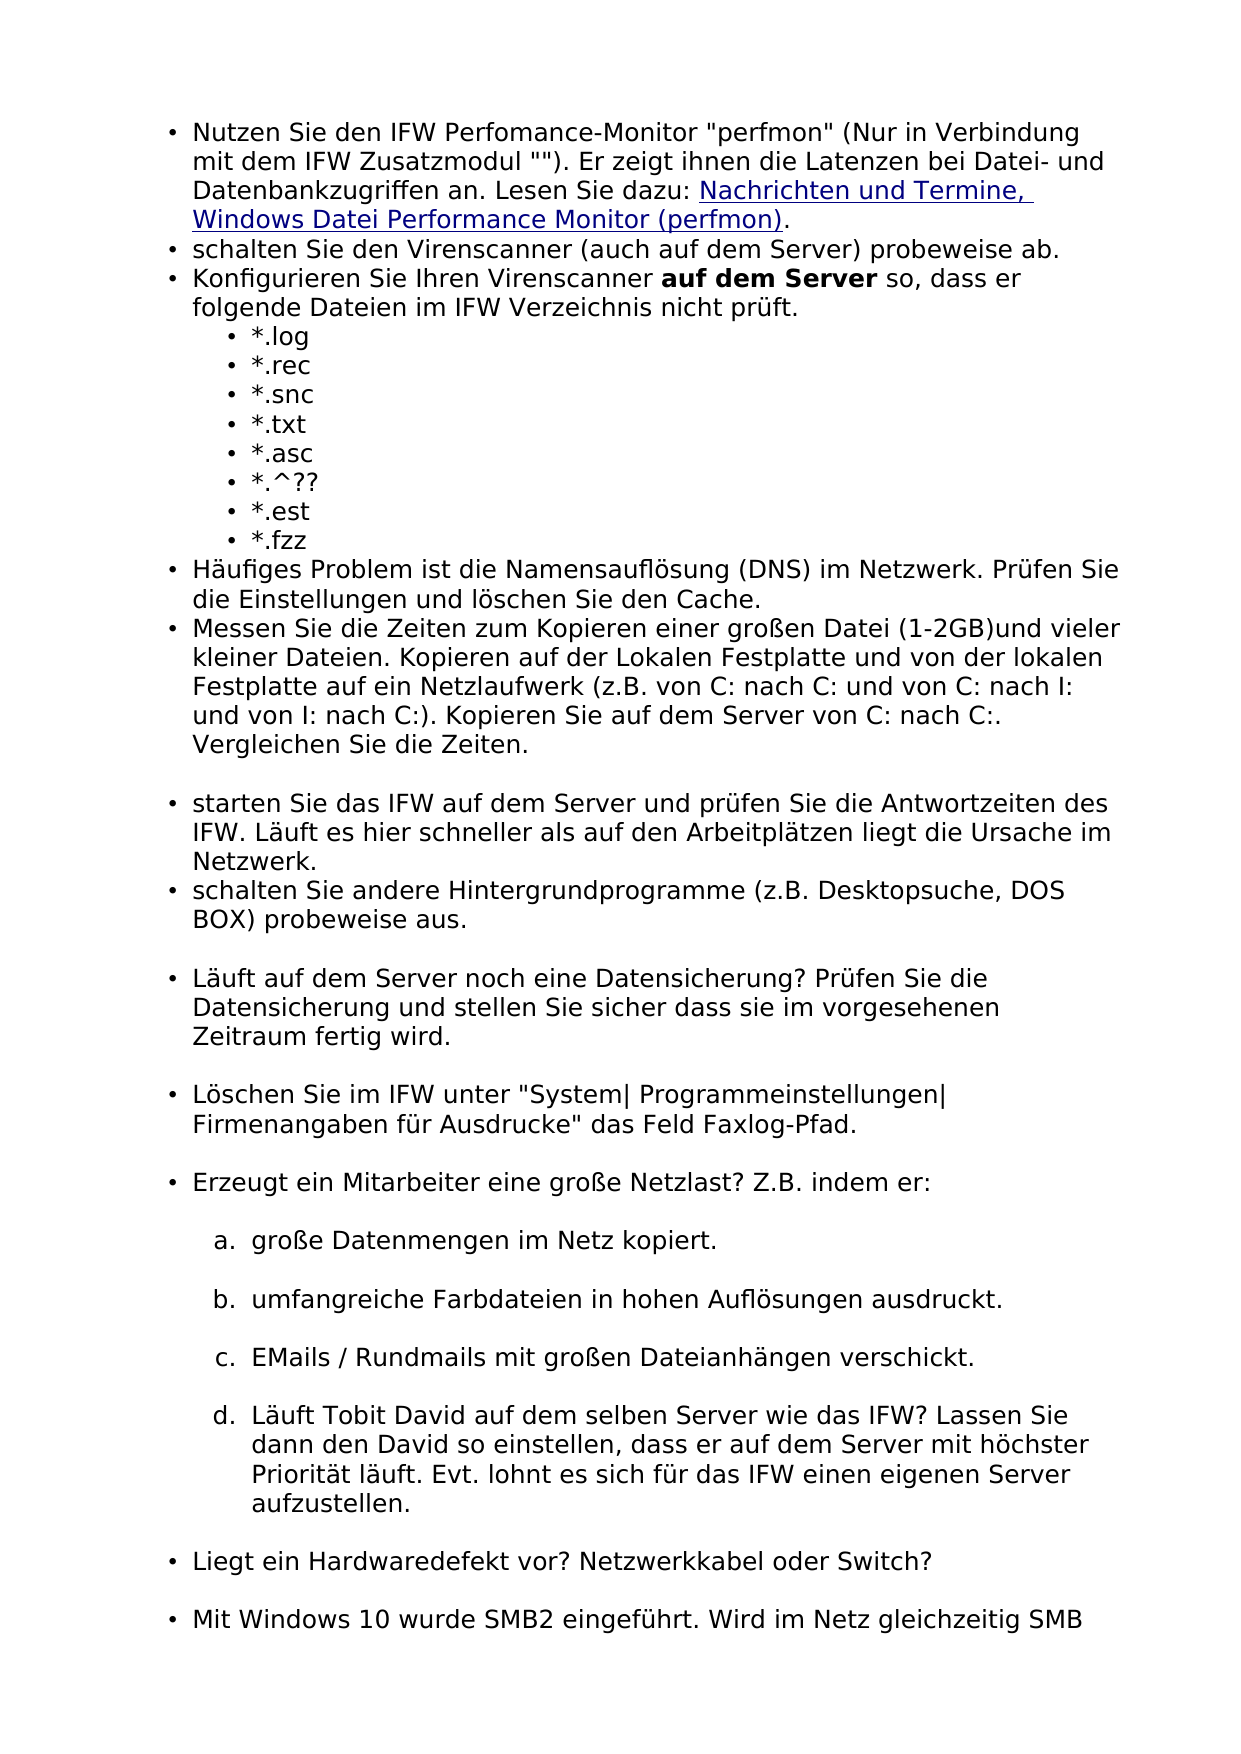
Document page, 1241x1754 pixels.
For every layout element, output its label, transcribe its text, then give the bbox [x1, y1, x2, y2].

list Häufiges Problem ist die Namensauflösung (DNS) im Netzwerk. Prüfen Sie die Einstellungen und löschen Sie den Cache. [177, 556, 1122, 614]
list Läuft auf dem Server noch eine Datensicherung? Prüfen Sie die Datensicherung und stellen Sie sicher dass sie im vorgesehenen Zeitraum fertig wird. [177, 964, 1122, 1081]
list *.txt [236, 410, 1122, 439]
list Erzeugt ein Mitarbeiter eine große Netzlast? Z.B. indem er: [177, 1168, 1122, 1226]
list *.rec [236, 351, 1122, 381]
list *.asc [236, 439, 1122, 468]
list Läuft Tobit David auf dem selben Server wie das IFW? Lassen Sie dann den David so einstellen, dass er auf dem Server mit höchster Priorität läuft. Evt. lohnt es sich für das IFW einen eigenen Server aufzustellen. [236, 1401, 1122, 1547]
list Konfigurieren Sie Ihren Virenscanner auf dem Server so, dass er folgende Dateien im IFW Verzeichnis nicht prüft. [177, 264, 1122, 322]
list Liegt ein Hardwaredefekt vor? Netzwerkkabel oder Switch? [177, 1547, 1122, 1606]
list Messen Sie die Zeiten zum Kopieren einer großen Datei (1-2GB)und vieler kleiner Dateien. Kopieren auf der Lokalen Festplatte und von der lokalen Festplatte auf ein Netzlaufwerk (z.B. von C: nach C: und von C: nach I: und von I: nach C:). Kopieren Sie auf dem Server von C: nach C:. Vergleichen Sie die Zeiten. [177, 614, 1122, 789]
list schalten Sie andere Hintergrundprogramme (z.B. Desktopsuche, DOS BOX) probeweise aus. [177, 876, 1122, 964]
list *.fzz [236, 526, 1122, 556]
list Mit Windows 10 wurde SMB2 eingeführt. Wird im Netz gleichzeitig SMB [177, 1606, 1122, 1635]
list *.log [236, 322, 1122, 351]
list Nutzen Sie den IFW Perfomance-Monitor "perfmon" (Nur in Verbindung mit dem IFW Zusatzmodul ""). Er zeigt ihnen die Latenzen bei Datei- und Datenbankzugriffen an. Lesen Sie dazu: Nachrichten und Termine, Windows Datei Performance Monitor (perfmon). [177, 118, 1122, 235]
list Löschen Sie im IFW unter "System| Programmeinstellungen| Firmenangaben für Ausdrucke" das Feld Faxlog-Pfad. [177, 1081, 1122, 1168]
list schalten Sie den Virenscanner (auch auf dem Server) probeweise ab. [177, 235, 1122, 264]
list starten Sie das IFW auf dem Server und prüfen Sie die Antwortzeiten des IFW. Läuft es hier schneller als auf den Arbeitplätzen liegt die Ursache im Netzwerk. [177, 789, 1122, 876]
list große Datenmengen im Netz kopiert. [236, 1226, 1122, 1285]
list EMails / Rundmails mit großen Dateianhängen verschickt. [236, 1343, 1122, 1401]
list *.snc [236, 381, 1122, 410]
list umfangreiche Farbdateien in hohen Auflösungen ausdruckt. [236, 1285, 1122, 1343]
list *.^?? [236, 468, 1122, 497]
list *.est [236, 497, 1122, 526]
